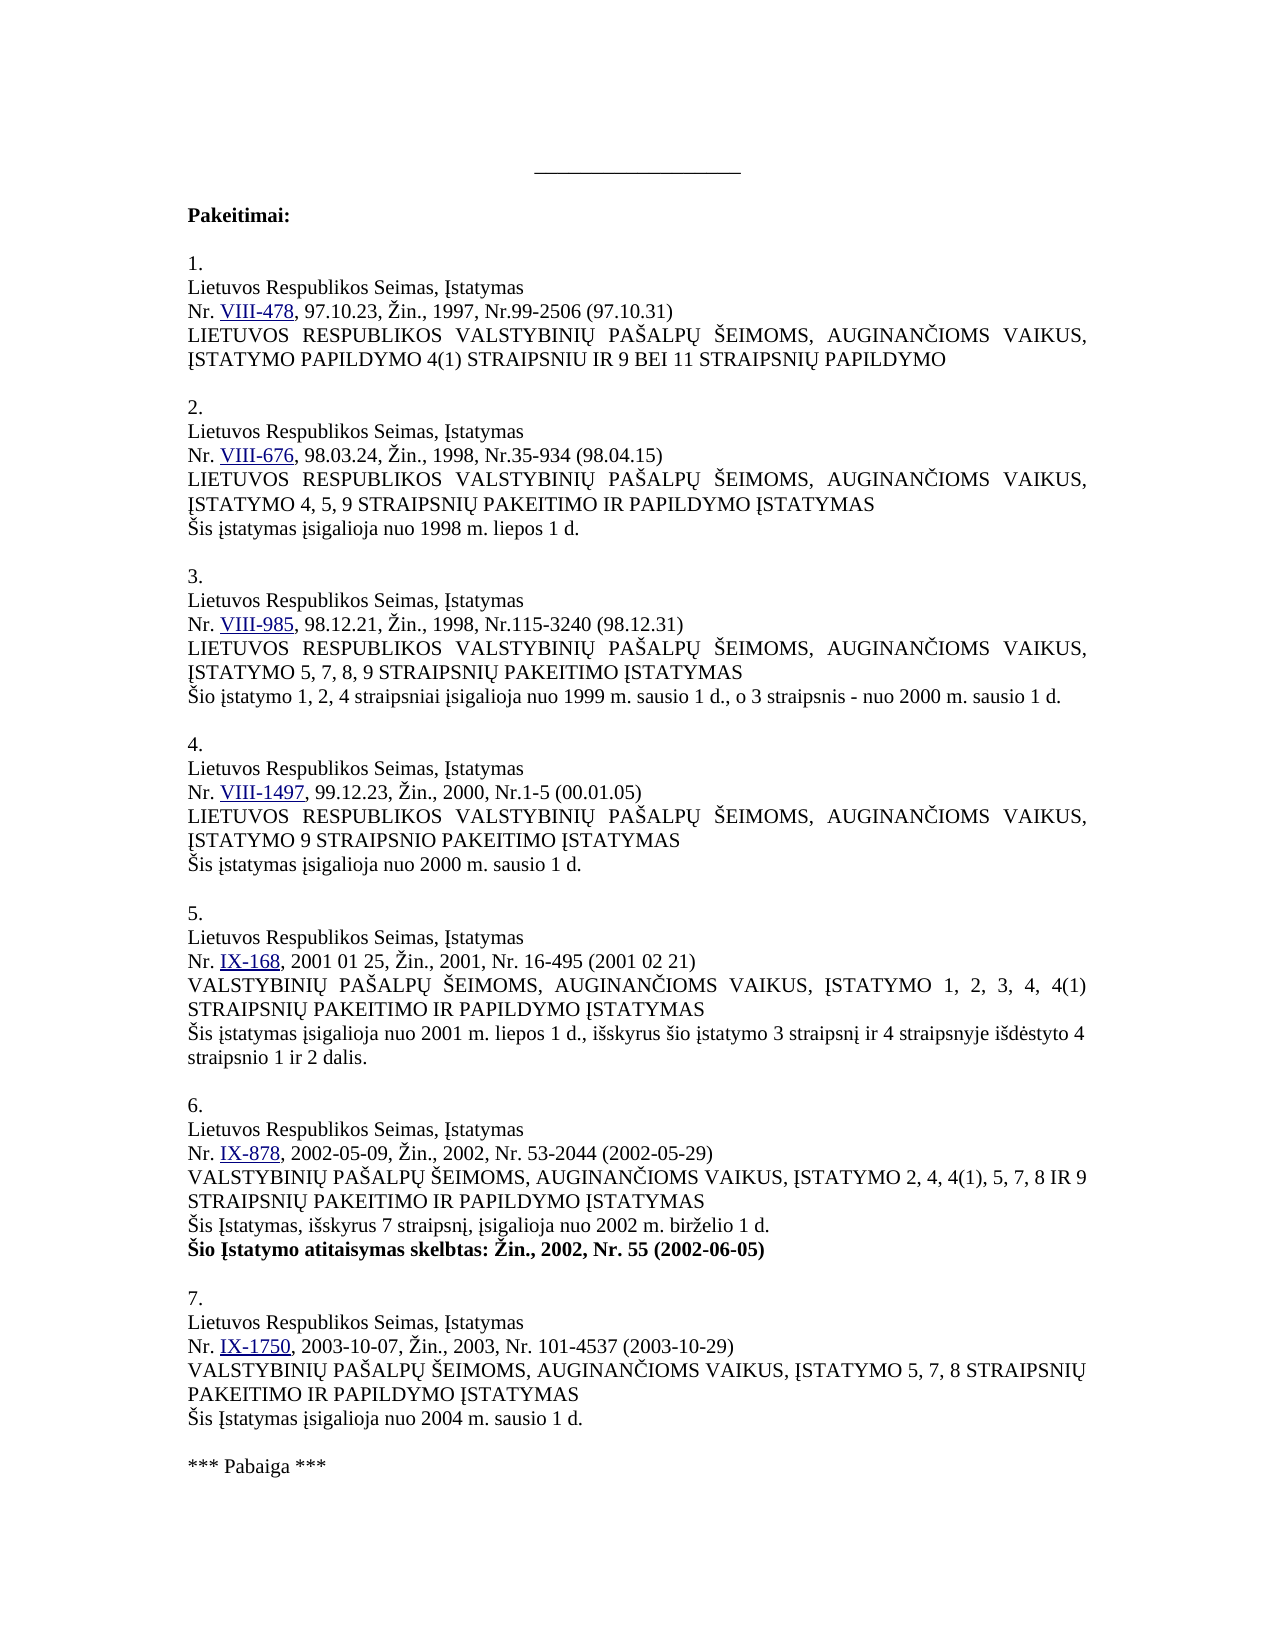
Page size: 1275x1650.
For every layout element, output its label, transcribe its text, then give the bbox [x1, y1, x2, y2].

text *** Pabaiga *** [187, 1454, 1087, 1478]
text Nr. VIII-478, 97.10.23, Žin., 1997, Nr.99-2506 (97.10.31) [187, 299, 1087, 323]
text LIETUVOS RESPUBLIKOS VALSTYBINIŲ PAŠALPŲ ŠEIMOMS, AUGINANČIOMS VAIKUS, ĮSTATYMO 9 STRAIPSNIO PAKEITIMO ĮSTATYMAS [187, 804, 1087, 852]
text Lietuvos Respublikos Seimas, Įstatymas [187, 588, 1087, 612]
text Nr. VIII-676, 98.03.24, Žin., 1998, Nr.35-934 (98.04.15) [187, 443, 1087, 467]
text LIETUVOS RESPUBLIKOS VALSTYBINIŲ PAŠALPŲ ŠEIMOMS, AUGINANČIOMS VAIKUS, ĮSTATYMO 5, 7, 8, 9 STRAIPSNIŲ PAKEITIMO ĮSTATYMAS [187, 636, 1087, 684]
text Nr. IX-168, 2001 01 25, Žin., 2001, Nr. 16-495 (2001 02 21) [187, 949, 1087, 973]
text VALSTYBINIŲ PAŠALPŲ ŠEIMOMS, AUGINANČIOMS VAIKUS, ĮSTATYMO 1, 2, 3, 4, 4(1) STRAIPSNIŲ PAKEITIMO IR PAPILDYMO ĮSTATYMAS [187, 973, 1087, 1021]
text Nr. VIII-985, 98.12.21, Žin., 1998, Nr.115-3240 (98.12.31) [187, 612, 1087, 636]
text Lietuvos Respublikos Seimas, Įstatymas [187, 419, 1087, 443]
text Nr. VIII-1497, 99.12.23, Žin., 2000, Nr.1-5 (00.01.05) [187, 780, 1087, 804]
text VALSTYBINIŲ PAŠALPŲ ŠEIMOMS, AUGINANČIOMS VAIKUS, ĮSTATYMO 5, 7, 8 STRAIPSNIŲ PAKEITIMO IR PAPILDYMO ĮSTATYMAS [187, 1358, 1087, 1406]
text __________________ [187, 150, 1087, 176]
text Pakeitimai: [187, 203, 1087, 227]
text 4. [187, 732, 1087, 756]
text LIETUVOS RESPUBLIKOS VALSTYBINIŲ PAŠALPŲ ŠEIMOMS, AUGINANČIOMS VAIKUS, ĮSTATYMO 4, 5, 9 STRAIPSNIŲ PAKEITIMO IR PAPILDYMO ĮSTATYMAS [187, 467, 1087, 516]
text Šis Įstatymas, išskyrus 7 straipsnį, įsigalioja nuo 2002 m. birželio 1 d. [187, 1213, 1087, 1237]
text Šis Įstatymas įsigalioja nuo 2004 m. sausio 1 d. [187, 1406, 1087, 1430]
text LIETUVOS RESPUBLIKOS VALSTYBINIŲ PAŠALPŲ ŠEIMOMS, AUGINANČIOMS VAIKUS, ĮSTATYMO PAPILDYMO 4(1) STRAIPSNIU IR 9 BEI 11 STRAIPSNIŲ PAPILDYMO [187, 323, 1087, 371]
text Šis įstatymas įsigalioja nuo 2000 m. sausio 1 d. [187, 852, 1087, 876]
text Lietuvos Respublikos Seimas, Įstatymas [187, 756, 1087, 780]
text Lietuvos Respublikos Seimas, Įstatymas [187, 275, 1087, 299]
text Lietuvos Respublikos Seimas, Įstatymas [187, 1117, 1087, 1141]
text 2. [187, 395, 1087, 419]
text Šis įstatymas įsigalioja nuo 1998 m. liepos 1 d. [187, 516, 1087, 539]
text Lietuvos Respublikos Seimas, Įstatymas [187, 1309, 1087, 1334]
text VALSTYBINIŲ PAŠALPŲ ŠEIMOMS, AUGINANČIOMS VAIKUS, ĮSTATYMO 2, 4, 4(1), 5, 7, 8 IR 9 STRAIPSNIŲ PAKEITIMO IR PAPILDYMO ĮSTATYMAS [187, 1165, 1087, 1213]
text 6. [187, 1093, 1087, 1117]
text Šis įstatymas įsigalioja nuo 2001 m. liepos 1 d., išskyrus šio įstatymo 3 straipsnį ir 4 straipsnyje išdėstyto 4 straipsnio 1 ir 2 dalis. [187, 1021, 1087, 1069]
text Šio Įstatymo atitaisymas skelbtas: Žin., 2002, Nr. 55 (2002-06-05) [187, 1237, 1087, 1261]
text Šio įstatymo 1, 2, 4 straipsniai įsigalioja nuo 1999 m. sausio 1 d., o 3 straipsnis - nuo 2000 m. sausio 1 d. [187, 684, 1087, 708]
text Lietuvos Respublikos Seimas, Įstatymas [187, 924, 1087, 949]
text Nr. IX-1750, 2003-10-07, Žin., 2003, Nr. 101-4537 (2003-10-29) [187, 1334, 1087, 1358]
text 1. [187, 251, 1087, 275]
text 3. [187, 564, 1087, 588]
text 7. [187, 1286, 1087, 1309]
text Nr. IX-878, 2002-05-09, Žin., 2002, Nr. 53-2044 (2002-05-29) [187, 1141, 1087, 1165]
text 5. [187, 901, 1087, 924]
